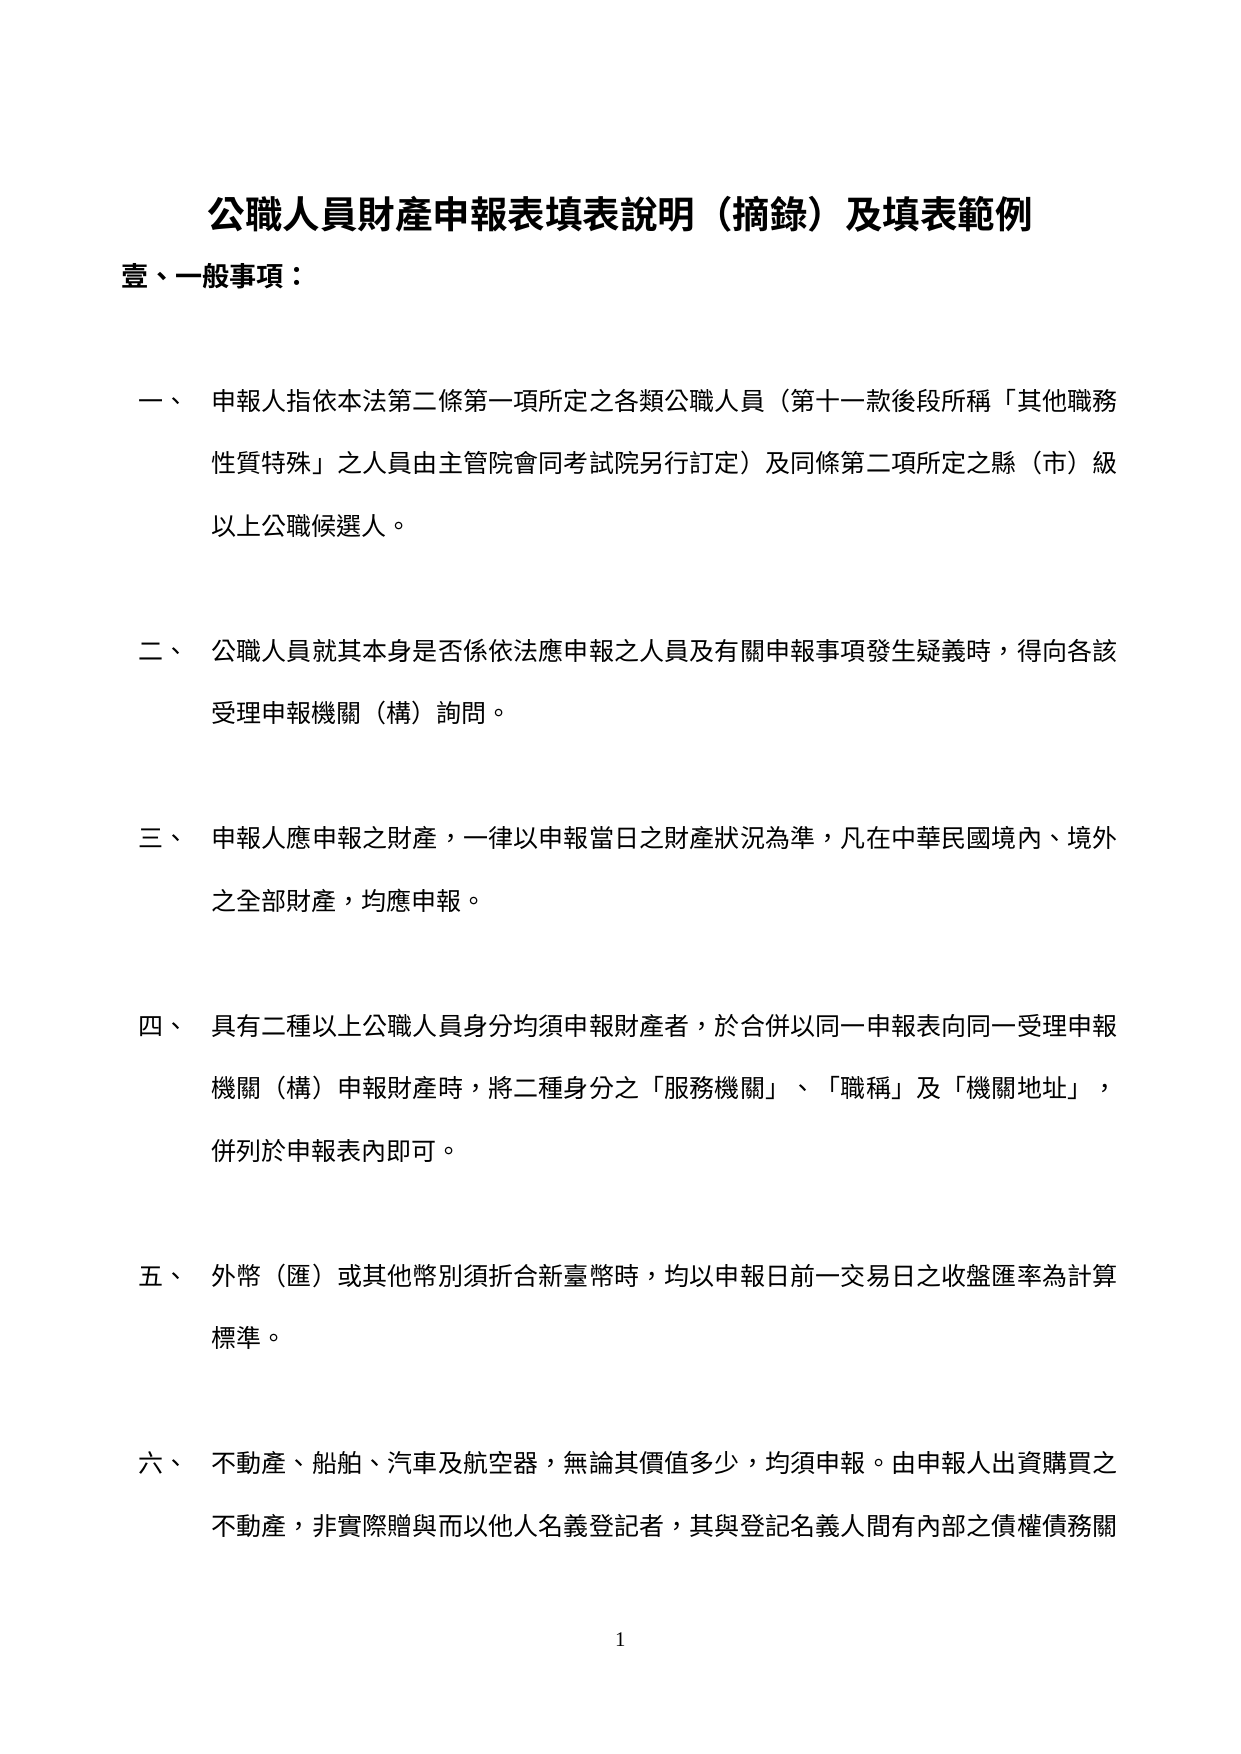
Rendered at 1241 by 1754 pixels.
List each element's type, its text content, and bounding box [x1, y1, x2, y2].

table_cell 二、 [118, 548, 208, 736]
table_cell 具有二種以上公職人員身分均須申報財產者，於合併以同一申報表向同一受理申報機關（構）申報財產時，將二種身分之「服務機關」、「職稱」及「機關地址」，併列於申報表內即可。 [208, 923, 1122, 1173]
table_header 公職人員財產申報表填表說明（摘錄）及填表範例 壹、一般事項： [118, 108, 1122, 298]
table_cell 六、 [118, 1361, 208, 1548]
table_cell 不動產、船舶、汽車及航空器，無論其價值多少，均須申報。由申報人出資購買之不動產，非實際贈與而以他人名義登記者，其與登記名義人間有內部之債權債務關 [208, 1361, 1122, 1548]
table_cell 五、 [118, 1173, 208, 1361]
table_cell 三、 [118, 736, 208, 923]
table_cell 一、 [118, 298, 208, 548]
table_cell 四、 [118, 923, 208, 1173]
table_cell 外幣（匯）或其他幣別須折合新臺幣時，均以申報日前一交易日之收盤匯率為計算標準。 [208, 1173, 1122, 1361]
table_cell 公職人員就其本身是否係依法應申報之人員及有關申報事項發生疑義時，得向各該受理申報機關（構）詢問。 [208, 548, 1122, 736]
table_cell 申報人指依本法第二條第一項所定之各類公職人員（第十一款後段所稱「其他職務性質特殊」之人員由主管院會同考試院另行訂定）及同條第二項所定之縣（市）級以上公職候選人。 [208, 298, 1122, 548]
table_cell 申報人應申報之財產，一律以申報當日之財產狀況為準，凡在中華民國境內、境外之全部財產，均應申報。 [208, 736, 1122, 923]
